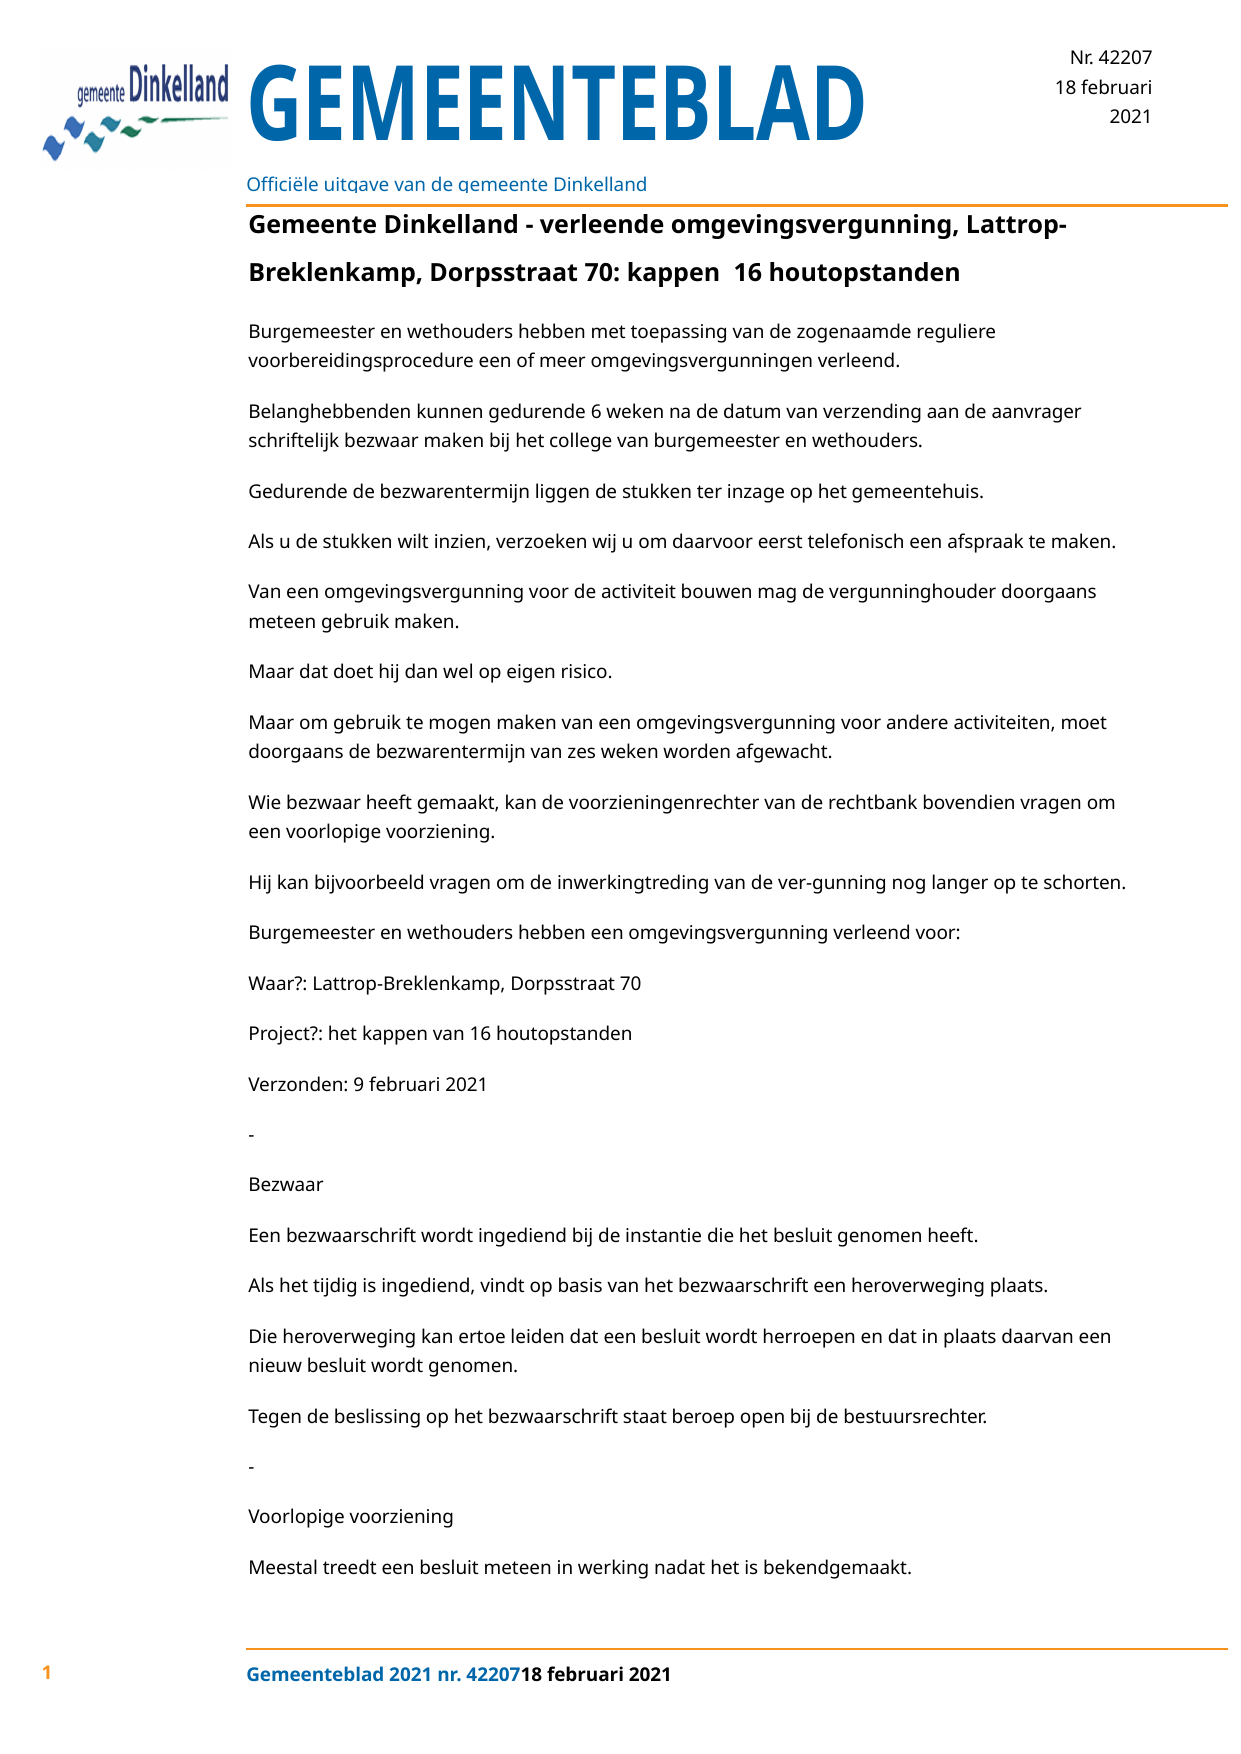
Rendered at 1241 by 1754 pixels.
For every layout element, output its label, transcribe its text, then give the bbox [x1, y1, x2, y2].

text Voorlopige voorziening [248, 1504, 1152, 1529]
text Waar?: Lattrop-Breklenkamp, Dorpsstraat 70 [248, 970, 1152, 996]
text Gedurende de bezwarentermijn liggen de stukken ter inzage op het gemeentehuis. [248, 478, 1152, 504]
text Wie bezwaar heeft gemaakt, kan de voorzieningenrechter van de rechtbank bovendien vragen om een voorlopige voorziening. [248, 789, 1152, 844]
text Hij kan bijvoorbeeld vragen om de inwerkingtreding van de ver-gunning nog langer op te schorten. [248, 869, 1152, 895]
text Verzonden: 9 februari 2021 [248, 1071, 1152, 1097]
text Maar om gebruik te mogen maken van een omgevingsvergunning voor andere activiteiten, moet doorgaans de bezwarentermijn van zes weken worden afgewacht. [248, 709, 1152, 764]
text Maar dat doet hij dan wel op eigen risico. [248, 659, 1152, 684]
text Meestal treedt een besluit meteen in werking nadat het is bekendgemaakt. [248, 1554, 1152, 1580]
text Burgemeester en wethouders hebben een omgevingsvergunning verleend voor: [248, 919, 1152, 945]
text - [248, 1453, 1152, 1479]
text Als het tijdig is ingediend, vindt op basis van het bezwaarschrift een heroverweging plaats. [248, 1272, 1152, 1298]
picture [41, 47, 231, 172]
text Een bezwaarschrift wordt ingediend bij de instantie die het besluit genomen heeft. [248, 1222, 1152, 1248]
text Belanghebbenden kunnen gedurende 6 weken na de datum van verzending aan de aanvrager schriftelijk bezwaar maken bij het college van burgemeester en wethouders. [248, 398, 1152, 453]
text Tegen de beslissing op het bezwaarschrift staat beroep open bij de bestuursrechter. [248, 1403, 1152, 1429]
text Gemeente Dinkelland - verleende omgevingsvergunning, Lattrop-Breklenkamp, Dorpsstraat 70: kappen 16 houtopstanden [248, 207, 1152, 288]
text Als u de stukken wilt inzien, verzoeken wij u om daarvoor eerst telefonisch een afspraak te maken. [248, 528, 1152, 554]
text Burgemeester en wethouders hebben met toepassing van de zogenaamde reguliere voorbereidingsprocedure een of meer omgevingsvergunningen verleend. [248, 318, 1152, 373]
text Van een omgevingsvergunning voor de activiteit bouwen mag de vergunninghouder doorgaans meteen gebruik maken. [248, 579, 1152, 634]
text Die heroverweging kan ertoe leiden dat een besluit wordt herroepen en dat in plaats daarvan een nieuw besluit wordt genomen. [248, 1323, 1152, 1378]
text Project?: het kappen van 16 houtopstanden [248, 1020, 1152, 1046]
text - [248, 1121, 1152, 1147]
text Bezwaar [248, 1172, 1152, 1197]
